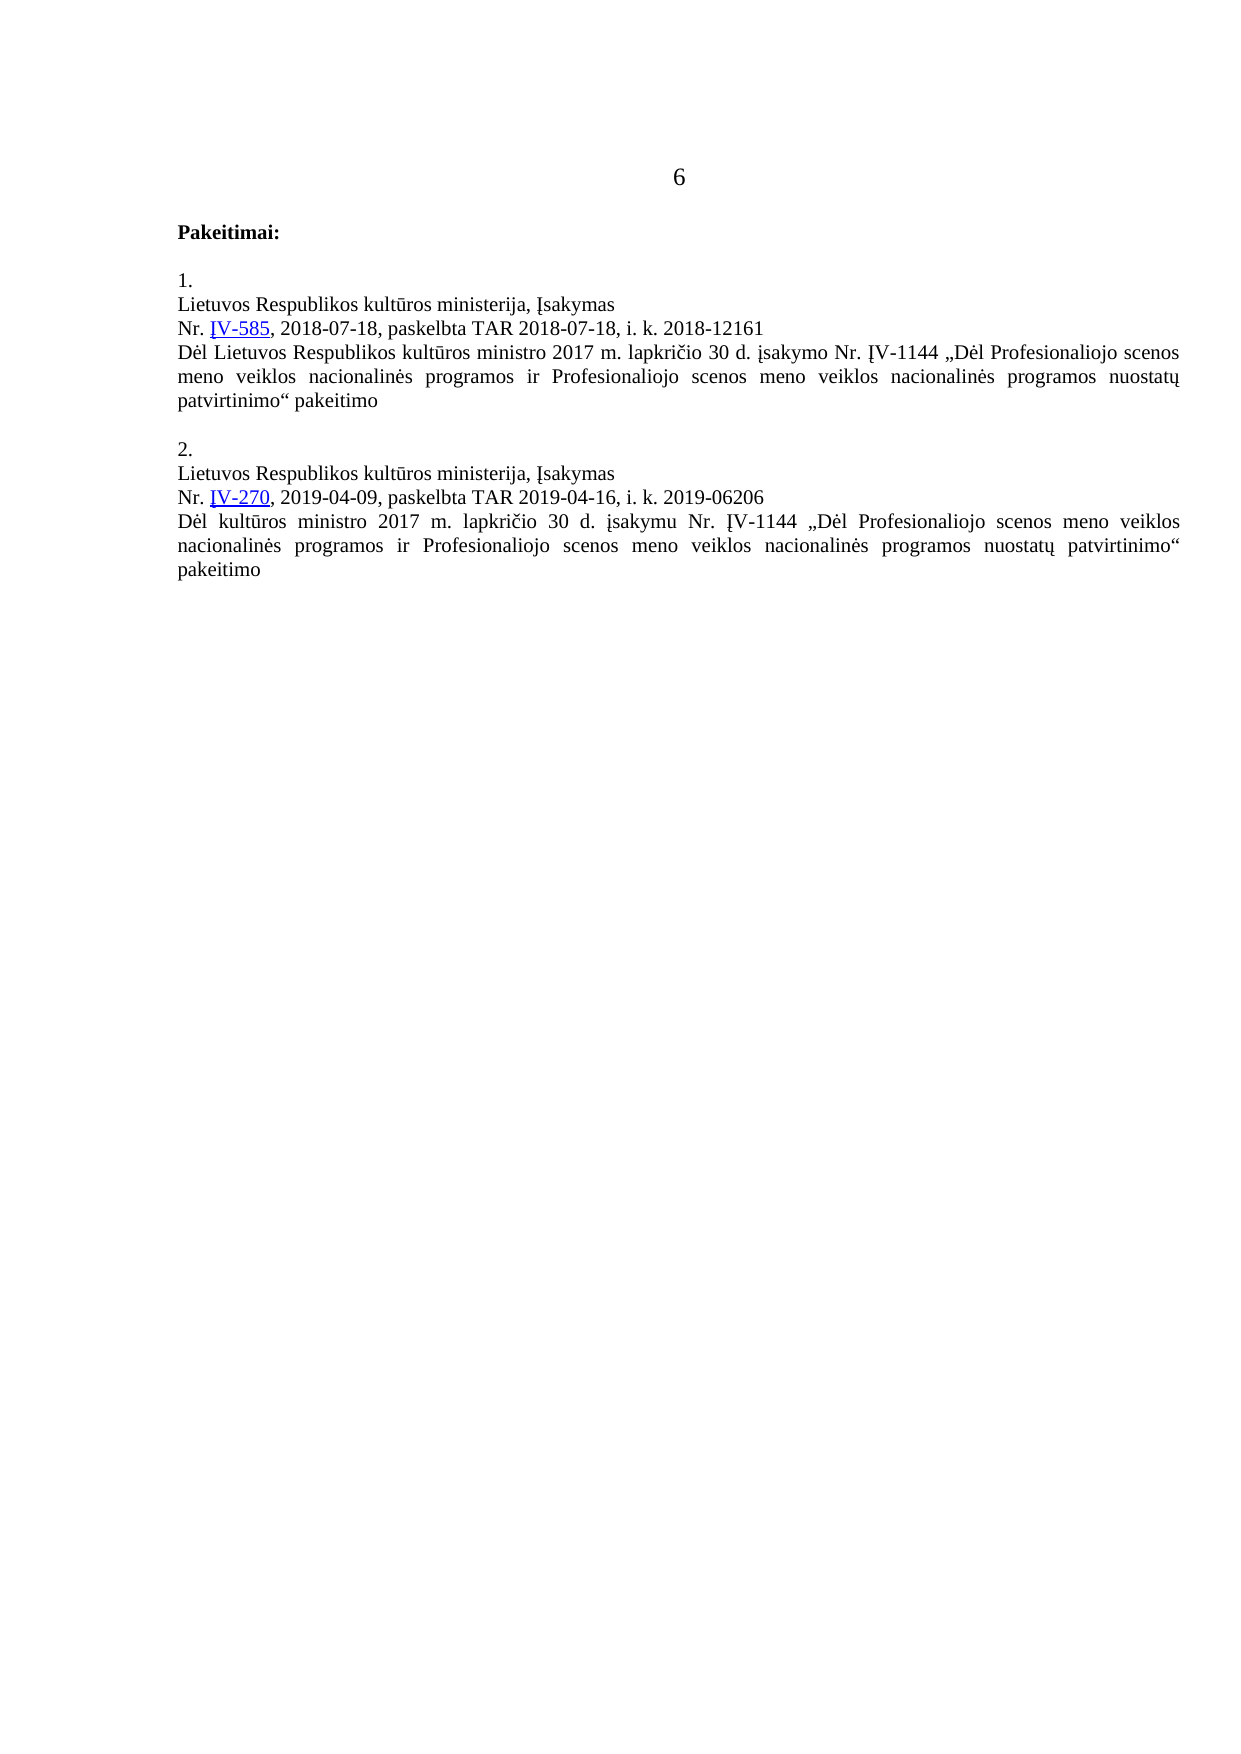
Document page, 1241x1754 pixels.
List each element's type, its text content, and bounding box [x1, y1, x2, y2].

text 2. [177, 437, 1181, 461]
text Nr. ĮV-585, 2018-07-18, paskelbta TAR 2018-07-18, i. k. 2018-12161 [177, 316, 1181, 340]
text Lietuvos Respublikos kultūros ministerija, Įsakymas [177, 461, 1181, 485]
text Dėl kultūros ministro 2017 m. lapkričio 30 d. įsakymu Nr. ĮV-1144 „Dėl Profesionaliojo scenos meno veiklos nacionalinės programos ir Profesionaliojo scenos meno veiklos nacionalinės programos nuostatų patvirtinimo“ pakeitimo [177, 509, 1181, 581]
text Dėl Lietuvos Respublikos kultūros ministro 2017 m. lapkričio 30 d. įsakymo Nr. ĮV-1144 „Dėl Profesionaliojo scenos meno veiklos nacionalinės programos ir Profesionaliojo scenos meno veiklos nacionalinės programos nuostatų patvirtinimo“ pakeitimo [177, 340, 1181, 412]
text Nr. ĮV-270, 2019-04-09, paskelbta TAR 2019-04-16, i. k. 2019-06206 [177, 485, 1181, 509]
text Lietuvos Respublikos kultūros ministerija, Įsakymas [177, 292, 1181, 316]
text Pakeitimai: [177, 220, 1181, 244]
text 1. [177, 268, 1181, 292]
